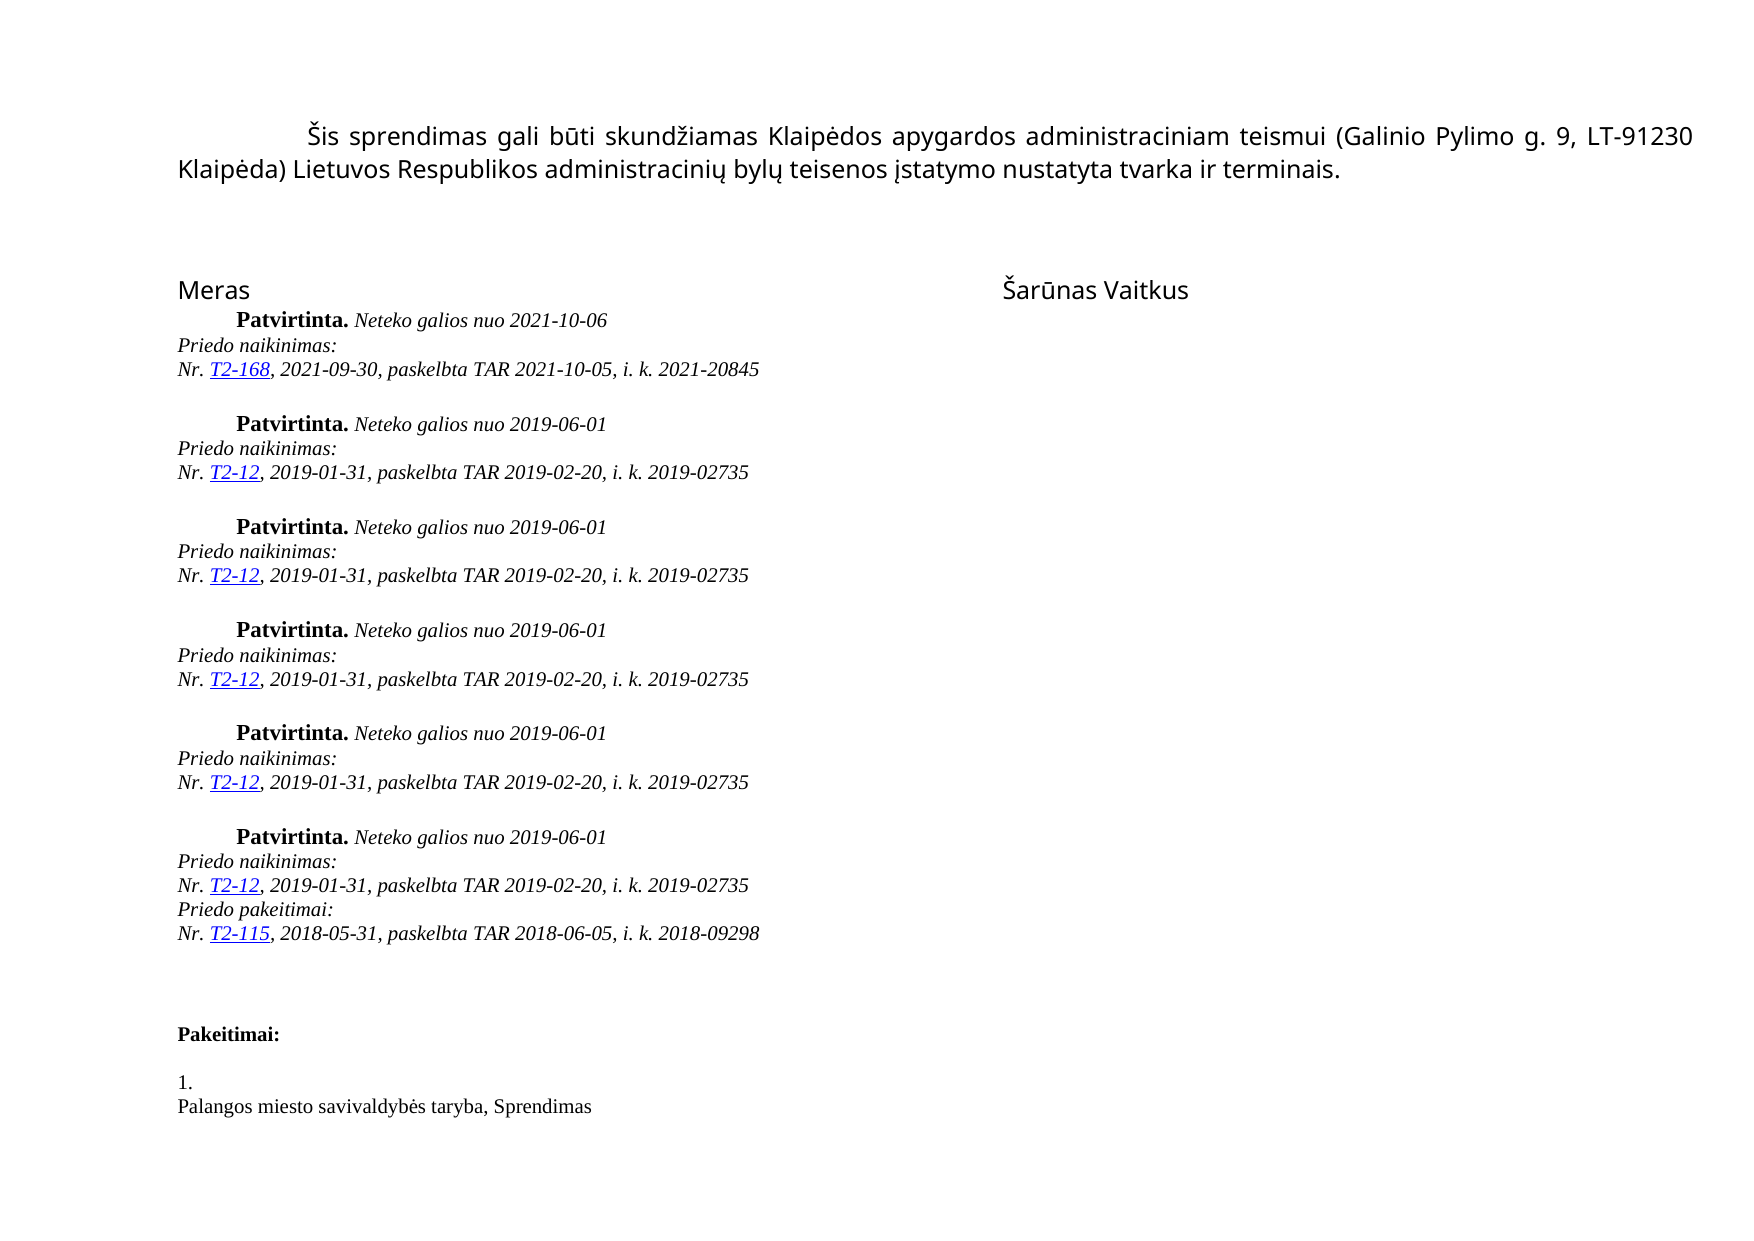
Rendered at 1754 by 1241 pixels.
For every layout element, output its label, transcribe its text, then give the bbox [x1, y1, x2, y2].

text Nr. T2-12, 2019-01-31, paskelbta TAR 2019-02-20, i. k. 2019-02735 [177, 460, 1695, 484]
text Priedo naikinimas: [177, 539, 1695, 563]
text Priedo naikinimas: [177, 643, 1695, 667]
text Patvirtinta. Neteko galios nuo 2019-06-01 [177, 616, 1695, 643]
text Priedo pakeitimai: [177, 897, 1695, 921]
text Patvirtinta. Neteko galios nuo 2019-06-01 [177, 410, 1695, 436]
text Nr. T2-12, 2019-01-31, paskelbta TAR 2019-02-20, i. k. 2019-02735 [177, 770, 1695, 794]
text Šis sprendimas gali būti skundžiamas Klaipėdos apygardos administraciniam teismui (Galinio Pylimo g. 9, LT-91230 Klaipėda) Lietuvos Respublikos administracinių bylų teisenos įstatymo nustatyta tvarka ir terminais. [177, 118, 1695, 186]
text Meras Šarūnas Vaitkus [177, 272, 1695, 307]
text Patvirtinta. Neteko galios nuo 2021-10-06 [177, 307, 1695, 333]
text Nr. T2-12, 2019-01-31, paskelbta TAR 2019-02-20, i. k. 2019-02735 [177, 873, 1695, 897]
text Priedo naikinimas: [177, 849, 1695, 873]
text Nr. T2-12, 2019-01-31, paskelbta TAR 2019-02-20, i. k. 2019-02735 [177, 667, 1695, 691]
text Patvirtinta. Neteko galios nuo 2019-06-01 [177, 823, 1695, 849]
text Priedo naikinimas: [177, 333, 1695, 357]
text Patvirtinta. Neteko galios nuo 2019-06-01 [177, 719, 1695, 746]
text Patvirtinta. Neteko galios nuo 2019-06-01 [177, 513, 1695, 539]
text Nr. T2-168, 2021-09-30, paskelbta TAR 2021-10-05, i. k. 2021-20845 [177, 357, 1695, 381]
text Nr. T2-12, 2019-01-31, paskelbta TAR 2019-02-20, i. k. 2019-02735 [177, 563, 1695, 587]
text 1. [177, 1070, 1695, 1094]
text Palangos miesto savivaldybės taryba, Sprendimas [177, 1094, 1695, 1118]
text Pakeitimai: [177, 1022, 1695, 1046]
text Priedo naikinimas: [177, 746, 1695, 770]
text Nr. T2-115, 2018-05-31, paskelbta TAR 2018-06-05, i. k. 2018-09298 [177, 921, 1695, 945]
text Priedo naikinimas: [177, 436, 1695, 460]
